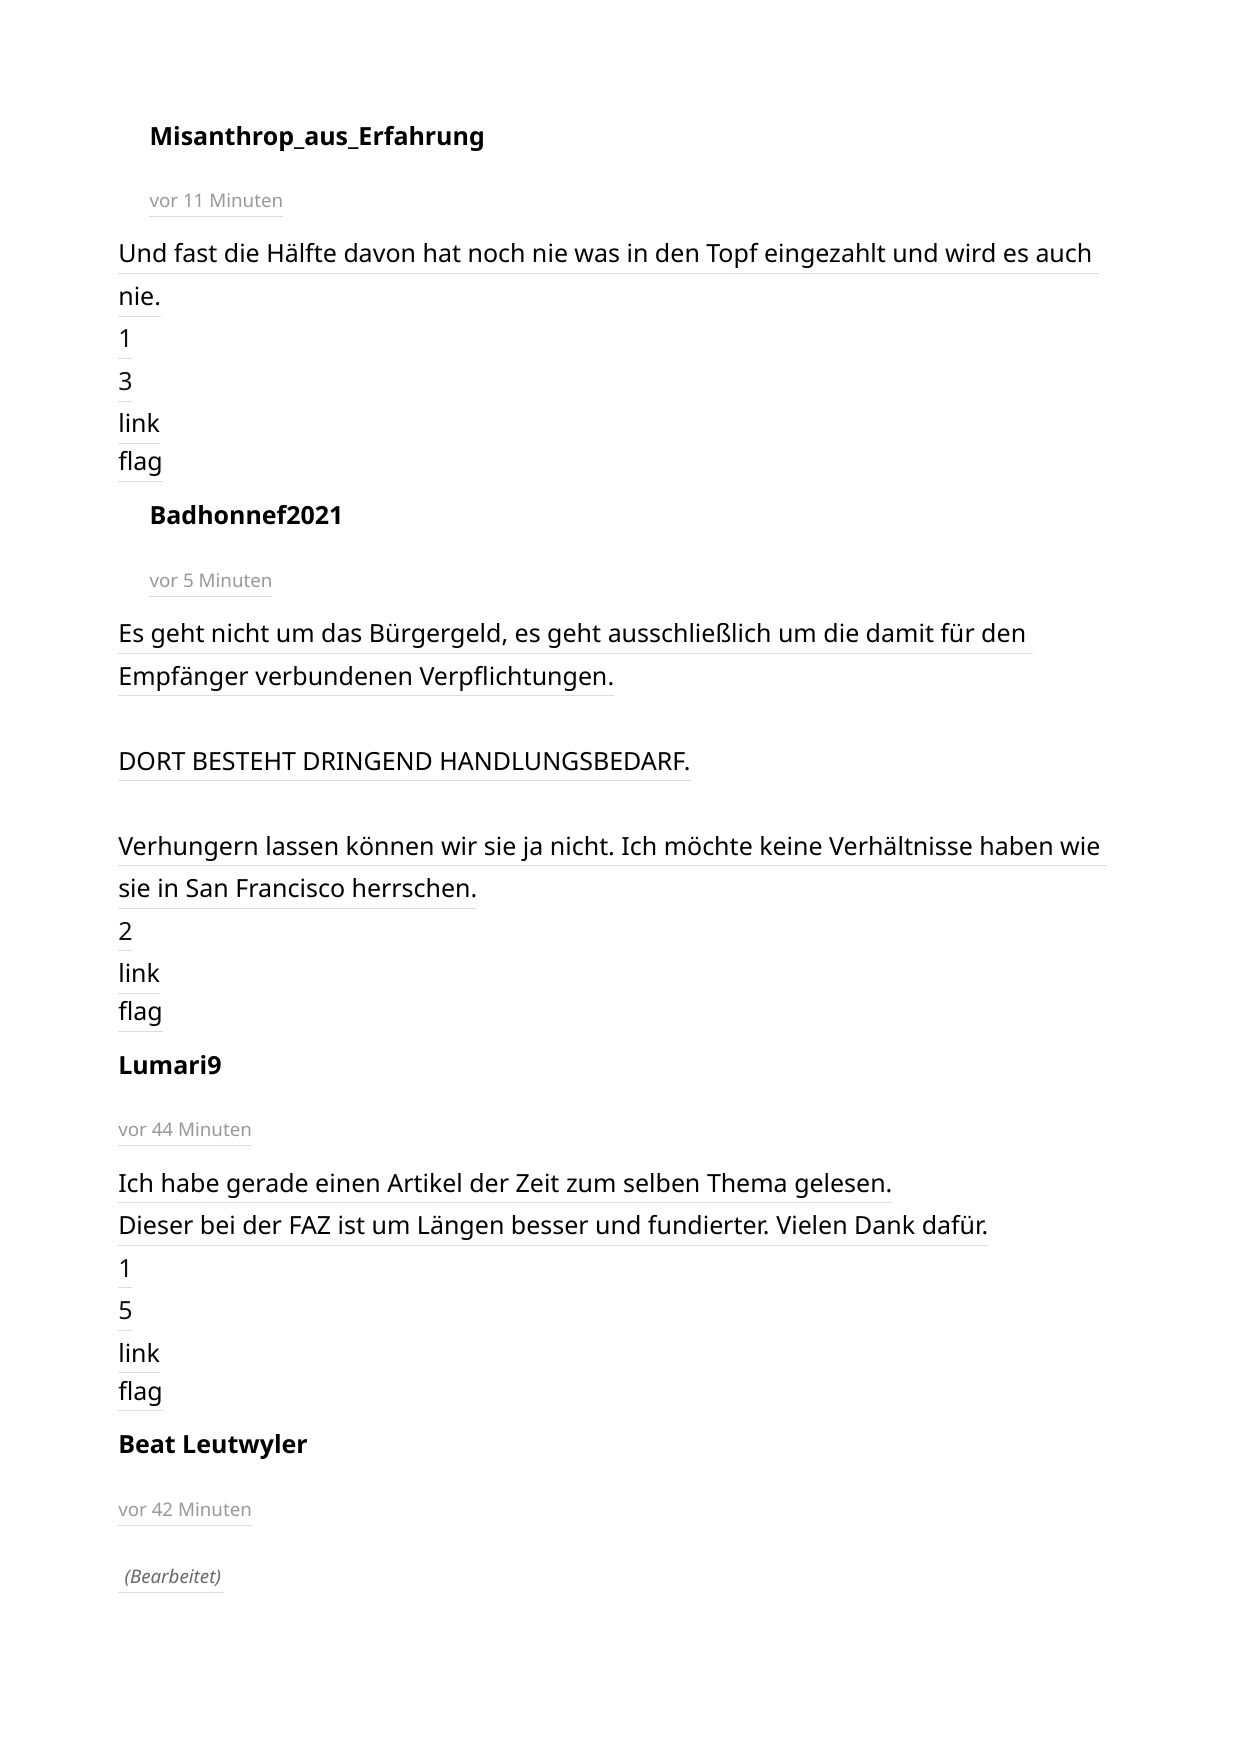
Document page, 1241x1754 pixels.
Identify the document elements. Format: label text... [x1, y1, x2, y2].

text 1 [118, 1250, 1122, 1288]
text flag [118, 444, 1122, 482]
text 3 [118, 363, 1122, 402]
text vor 11 Minuten [149, 187, 1117, 217]
text Und fast die Hälfte davon hat noch nie was in den Topf eingezahlt und wird es auch nie. [118, 236, 1122, 317]
text link [118, 406, 1122, 444]
text Beat Leutwyler [118, 1427, 1122, 1461]
text 1 [118, 321, 1122, 359]
text Misanthrop_aus_Erfahrung [149, 118, 1122, 152]
text 5 [118, 1293, 1122, 1331]
text link [118, 956, 1122, 994]
text flag [118, 994, 1122, 1032]
text Badhonnef2021 [149, 498, 1122, 532]
text link [118, 1335, 1122, 1373]
text vor 42 Minuten [118, 1496, 1117, 1526]
text Lumari9 [118, 1047, 1122, 1081]
text Ich habe gerade einen Artikel der Zeit zum selben Thema gelesen. Dieser bei der FAZ ist um Längen besser und fundierter. Vielen Dank dafür. [118, 1165, 1122, 1246]
text vor 5 Minuten [149, 567, 1117, 597]
text vor 44 Minuten [118, 1117, 1117, 1146]
text Es geht nicht um das Bürgergeld, es geht ausschließlich um die damit für den Empfänger verbundenen Verpflichtungen. DORT BESTEHT DRINGEND HANDLUNGSBEDARF. Verhungern lassen können wir sie ja nicht. Ich möchte keine Verhältnisse haben wie sie in San Francisco herrschen. [118, 616, 1122, 909]
text flag [118, 1373, 1122, 1411]
text (Bearbeitet) [118, 1560, 1122, 1593]
text 2 [118, 913, 1122, 951]
